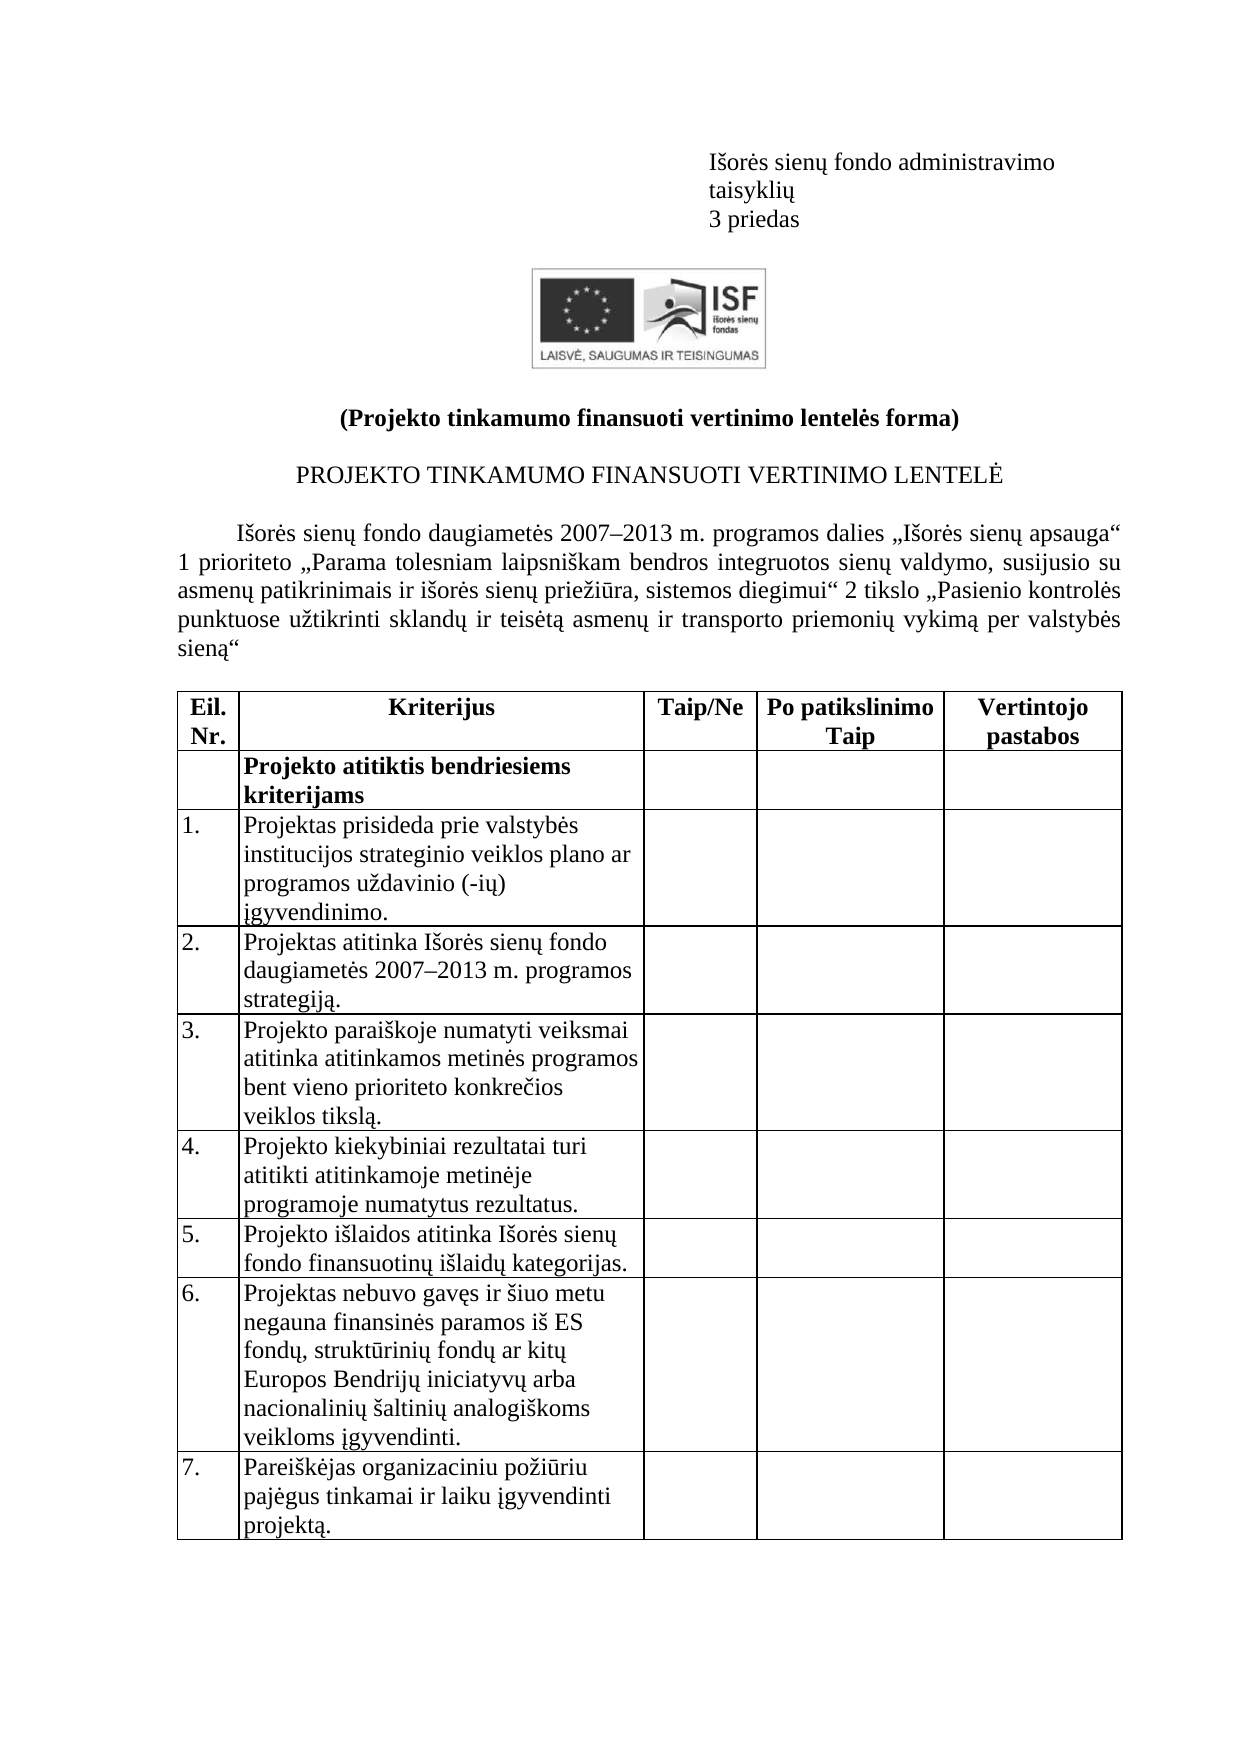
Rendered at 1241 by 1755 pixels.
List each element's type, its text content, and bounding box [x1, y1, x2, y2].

table_cell [645, 751, 756, 809]
table_cell 7. [178, 1452, 238, 1538]
table_cell Projekto kiekybiniai rezultatai turi atitikti atitinkamoje metinėje programoje numatytus rezultatus. [240, 1131, 643, 1217]
table_cell [945, 1452, 1121, 1538]
table_cell [945, 1278, 1121, 1451]
table_cell [758, 1278, 943, 1451]
table_cell [945, 1219, 1121, 1277]
table_cell 6. [178, 1278, 238, 1451]
table_cell Projekto atitiktis bendriesiems kriterijams [240, 751, 643, 809]
table_cell [945, 927, 1121, 1013]
text (Projekto tinkamumo finansuoti vertinimo lentelės forma) [177, 403, 1122, 432]
table_cell [758, 1131, 943, 1217]
table_cell [645, 927, 756, 1013]
table_cell Projektas atitinka Išorės sienų fondo daugiametės 2007–2013 m. programos strategiją. [240, 927, 643, 1013]
table_header Kriterijus [240, 692, 643, 750]
table_cell 3. [178, 1015, 238, 1130]
table_cell [758, 1452, 943, 1538]
table_cell Pareiškėjas organizaciniu požiūriu pajėgus tinkamai ir laiku įgyvendinti projektą. [240, 1452, 643, 1538]
text Išorės sienų fondo daugiametės 2007–2013 m. programos dalies „Išorės sienų apsauga“ 1 prioriteto „Parama tolesniam laipsniškam bendros integruotos sienų valdymo, susijusio su asmenų patikrinimais ir išorės sienų priežiūra, sistemos diegimui“ 2 tikslo „Pasienio kontrolės punktuose užtikrinti sklandų ir teisėtą asmenų ir transporto priemonių vykimą per valstybės sieną“ [177, 518, 1122, 662]
table_header Vertintojo pastabos [945, 692, 1121, 750]
table_cell [758, 751, 943, 809]
table_cell Projektas nebuvo gavęs ir šiuo metu negauna finansinės paramos iš ES fondų, struktūrinių fondų ar kitų Europos Bendrijų iniciatyvų arba nacionalinių šaltinių analogiškoms veikloms įgyvendinti. [240, 1278, 643, 1451]
table_cell [945, 751, 1121, 809]
table_cell [945, 810, 1121, 925]
table_cell [645, 1452, 756, 1538]
table_cell [758, 927, 943, 1013]
table_cell 4. [178, 1131, 238, 1217]
table_cell [645, 810, 756, 925]
table_cell [945, 1131, 1121, 1217]
table_cell 5. [178, 1219, 238, 1277]
text Išorės sienų fondo administravimo [177, 147, 1122, 176]
table_cell [758, 1015, 943, 1130]
table_cell [645, 1278, 756, 1451]
table_cell [178, 751, 238, 809]
table_cell Projekto išlaidos atitinka Išorės sienų fondo finansuotinų išlaidų kategorijas. [240, 1219, 643, 1277]
table_cell [758, 810, 943, 925]
table_header Po patikslinimo Taip [758, 692, 943, 750]
table_header Taip/Ne [645, 692, 756, 750]
text PROJEKTO TINKAMUMO FINANSUOTI VERTINIMO LENTELĖ [177, 461, 1122, 489]
table_cell Projekto paraiškoje numatyti veiksmai atitinka atitinkamos metinės programos bent vieno prioriteto konkrečios veiklos tikslą. [240, 1015, 643, 1130]
table_cell [758, 1219, 943, 1277]
text taisyklių [177, 176, 1122, 204]
table_cell [645, 1131, 756, 1217]
table_cell [945, 1015, 1121, 1130]
text 3 priedas [177, 204, 1122, 233]
table_header Eil. Nr. [178, 692, 238, 750]
table_cell 2. [178, 927, 238, 1013]
table_cell Projektas prisideda prie valstybės institucijos strateginio veiklos plano ar programos uždavinio (-ių) įgyvendinimo. [240, 810, 643, 925]
table_cell [645, 1015, 756, 1130]
table_cell [645, 1219, 756, 1277]
table_cell 1. [178, 810, 238, 925]
